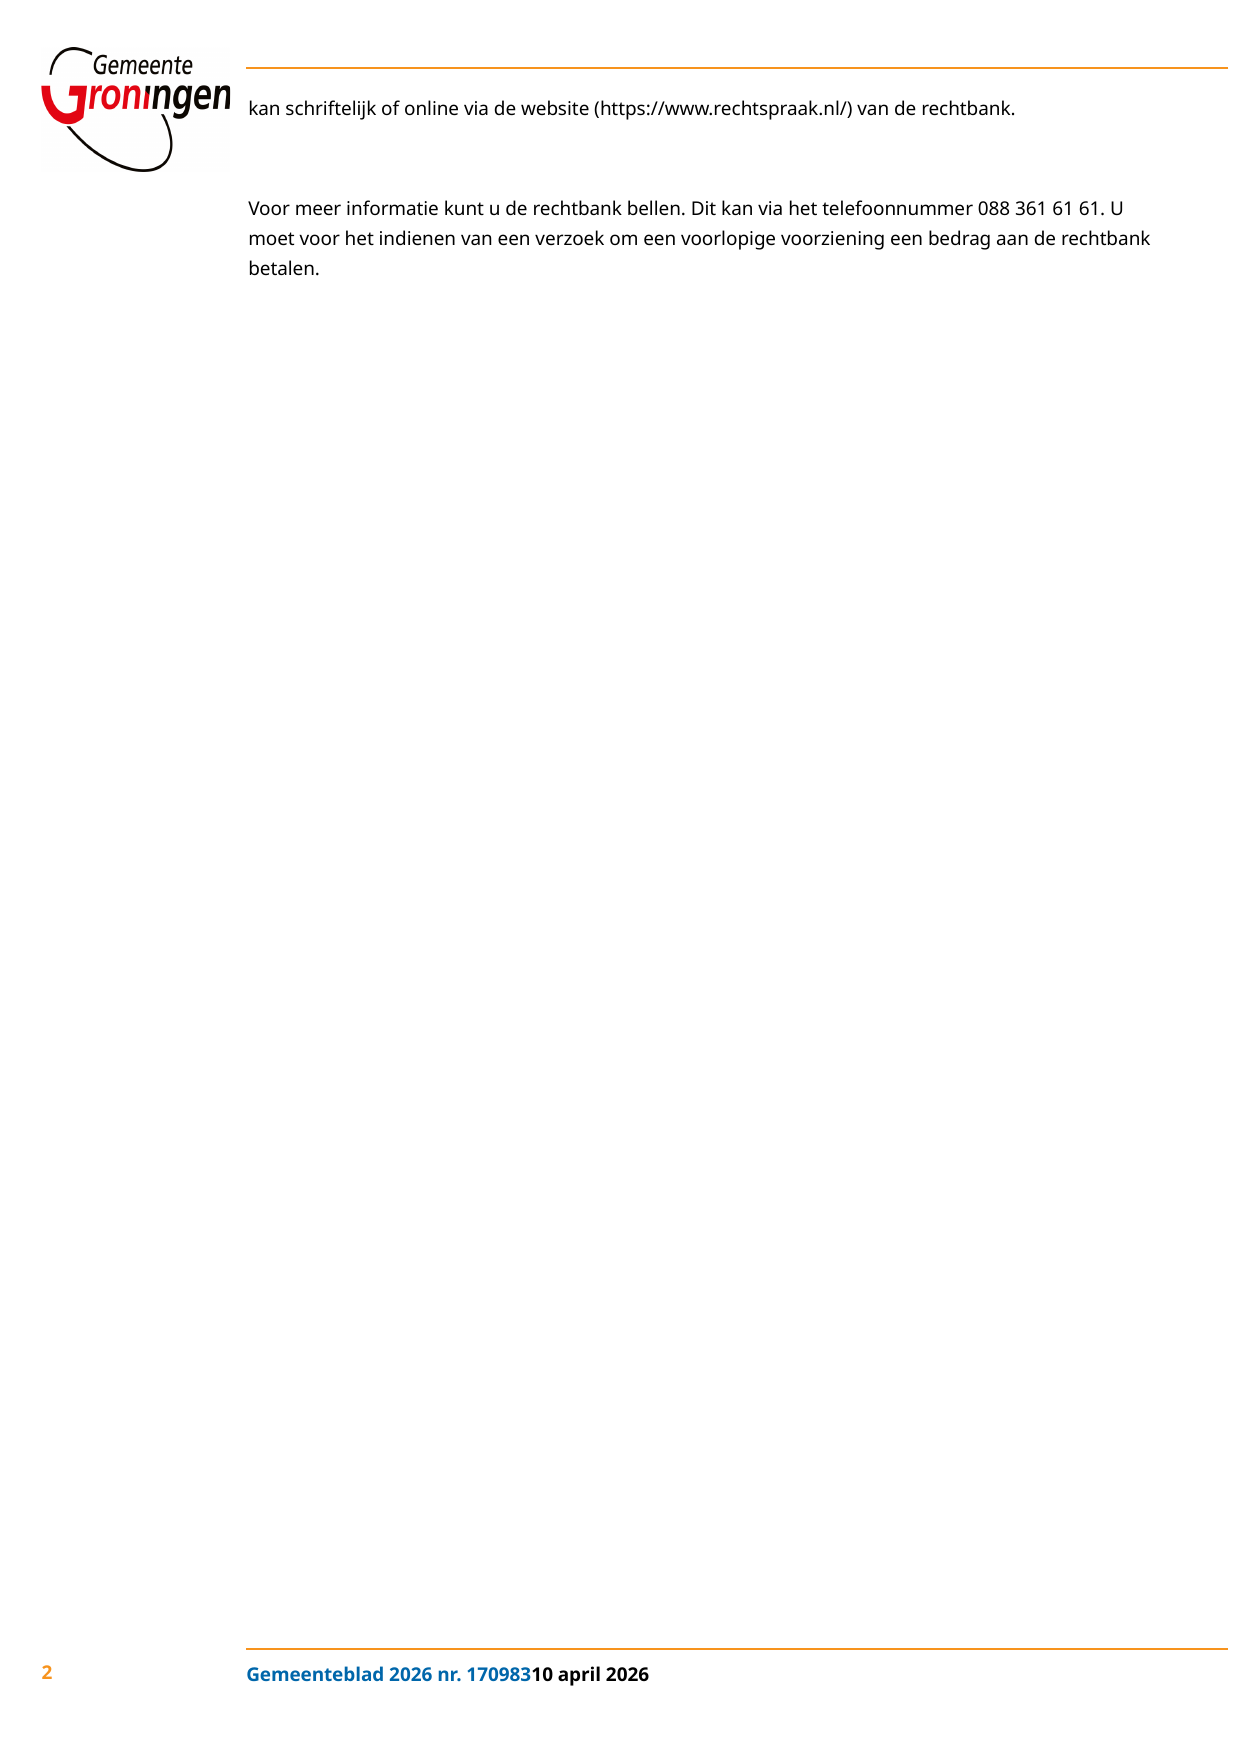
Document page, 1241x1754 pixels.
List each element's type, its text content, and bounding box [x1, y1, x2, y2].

picture [41, 47, 231, 172]
text kan schriftelijk of online via de website (https://www.rechtspraak.nl/) van de rechtbank. [248, 95, 1152, 121]
text Voor meer informatie kunt u de rechtbank bellen. Dit kan via het telefoonnummer 088 361 61 61. U moet voor het indienen van een verzoek om een voorlopige voorziening een bedrag aan de rechtbank betalen. [248, 196, 1152, 281]
